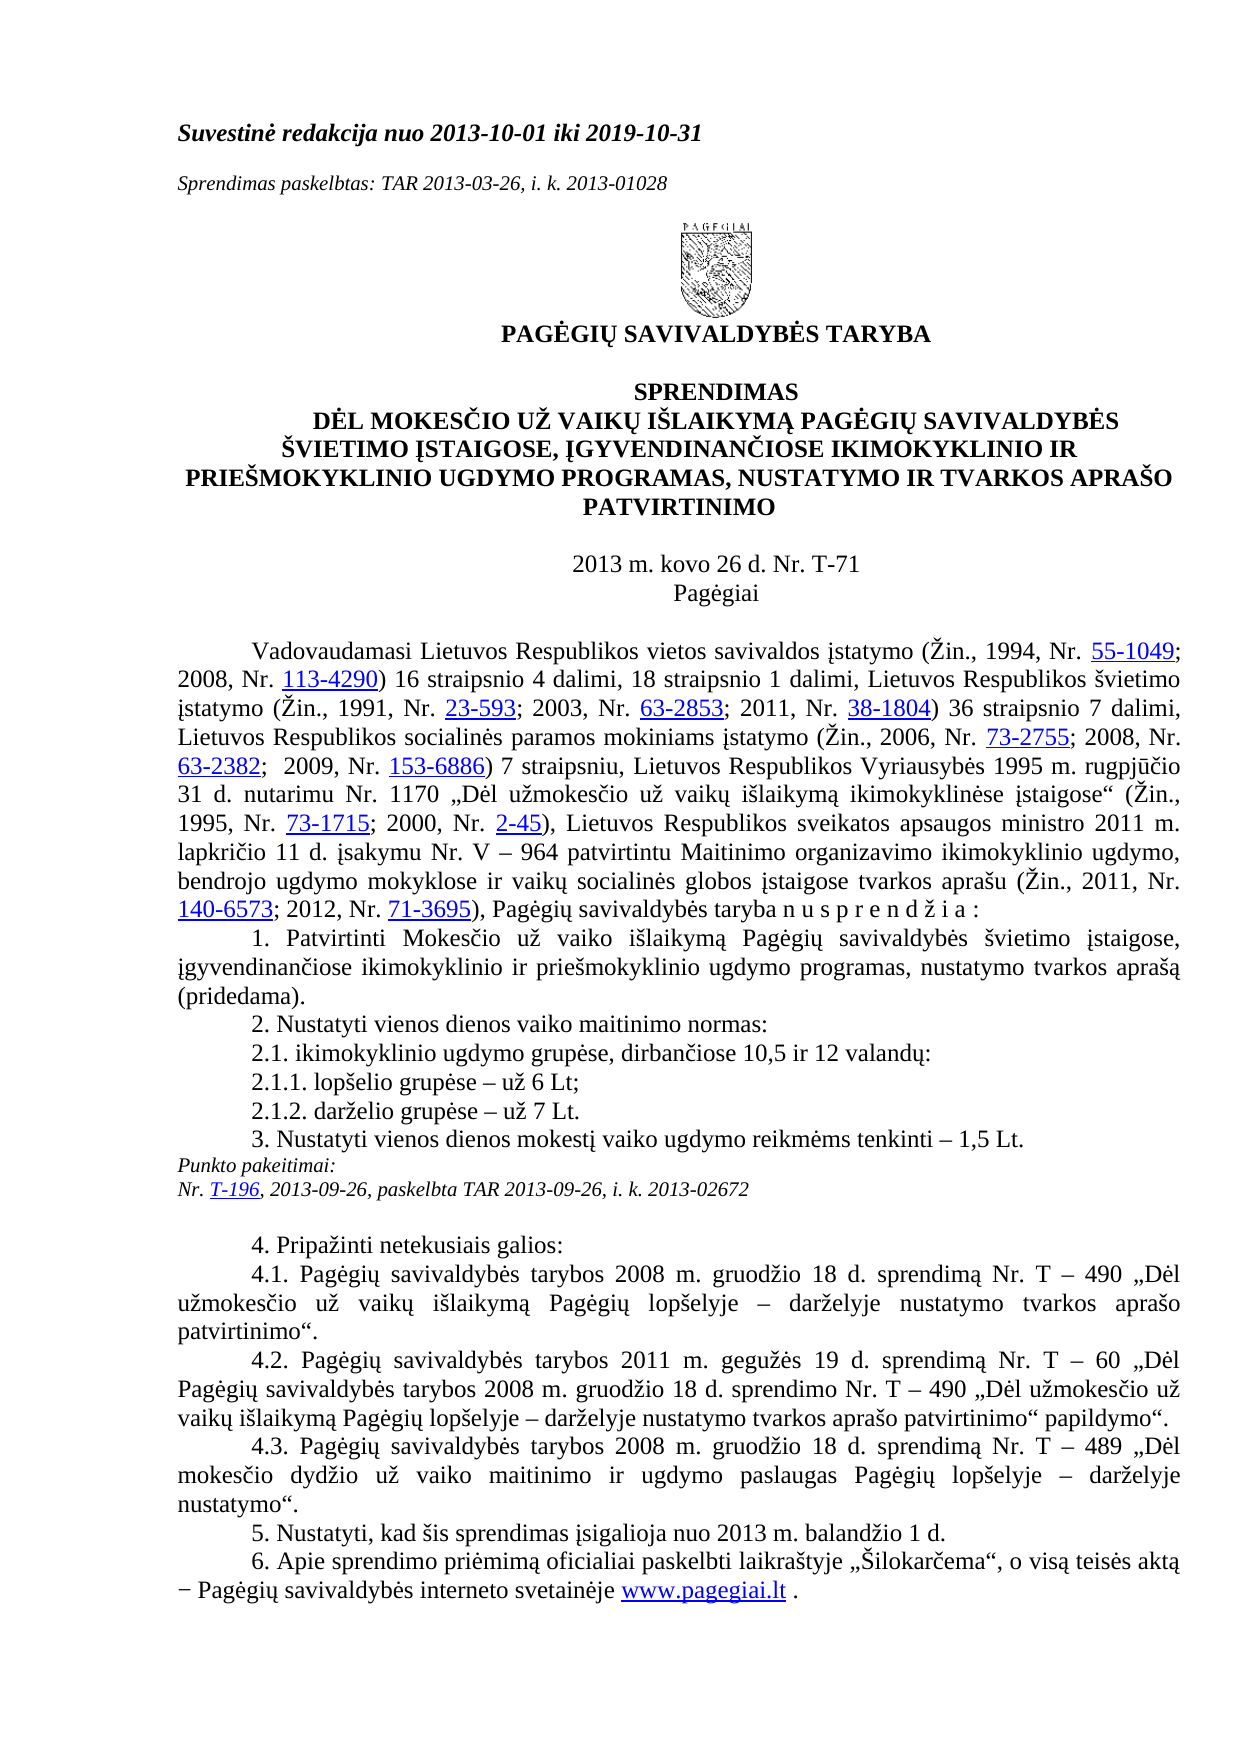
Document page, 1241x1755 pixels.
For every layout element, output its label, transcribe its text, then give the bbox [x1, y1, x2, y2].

text 6. Apie sprendimo priėmimą oficialiai paskelbti laikraštyje „Šilokarčema“, o visą teisės aktą − Pagėgių savivaldybės interneto svetainėje www.pagegiai.lt . [177, 1546, 1181, 1604]
text Pagėgių savivaldybės taryba [177, 319, 1181, 348]
text 2. Nustatyti vienos dienos vaiko maitinimo normas: [177, 1009, 1181, 1038]
text Nr. T-196, 2013-09-26, paskelbta TAR 2013-09-26, i. k. 2013-02672 [177, 1177, 1181, 1201]
text 2.1.1. lopšelio grupėse – už 6 Lt; [177, 1067, 1181, 1096]
text 5. Nustatyti, kad šis sprendimas įsigalioja nuo 2013 m. balandžio 1 d. [177, 1518, 1181, 1546]
text 1. Patvirtinti Mokesčio už vaiko išlaikymą Pagėgių savivaldybės švietimo įstaigose, įgyvendinančiose ikimokyklinio ir priešmokyklinio ugdymo programas, nustatymo tvarkos aprašą (pridedama). [177, 923, 1181, 1009]
text Punkto pakeitimai: [177, 1153, 1181, 1177]
text Vadovaudamasi Lietuvos Respublikos vietos savivaldos įstatymo (Žin., 1994, Nr. 55-1049; 2008, Nr. 113-4290) 16 straipsnio 4 dalimi, 18 straipsnio 1 dalimi, Lietuvos Respublikos švietimo įstatymo (Žin., 1991, Nr. 23-593; 2003, Nr. 63-2853; 2011, Nr. 38-1804) 36 straipsnio 7 dalimi, Lietuvos Respublikos socialinės paramos mokiniams įstatymo (Žin., 2006, Nr. 73-2755; 2008, Nr. 63-2382; 2009, Nr. 153-6886) 7 straipsniu, Lietuvos Respublikos Vyriausybės 1995 m. rugpjūčio 31 d. nutarimu Nr. 1170 „Dėl užmokesčio už vaikų išlaikymą ikimokyklinėse įstaigose“ (Žin., 1995, Nr. 73-1715; 2000, Nr. 2-45), Lietuvos Respublikos sveikatos apsaugos ministro 2011 m. lapkričio 11 d. įsakymu Nr. V – 964 patvirtintu Maitinimo organizavimo ikimokyklinio ugdymo, bendrojo ugdymo mokyklose ir vaikų socialinės globos įstaigose tvarkos aprašu (Žin., 2011, Nr. 140-6573; 2012, Nr. 71-3695), Pagėgių savivaldybės taryba nusprendžia: [177, 636, 1181, 923]
text 3. Nustatyti vienos dienos mokestį vaiko ugdymo reikmėms tenkinti – 1,5 Lt. [177, 1124, 1181, 1153]
text Sprendimas paskelbtas: TAR 2013-03-26, i. k. 2013-01028 [177, 171, 1181, 195]
text 2013 m. kovo 26 d. Nr. T-71 [177, 549, 1181, 578]
text sprendimas [177, 377, 1181, 406]
text Suvestinė redakcija nuo 2013-10-01 iki 2019-10-31 [177, 118, 1181, 147]
text 4. Pripažinti netekusiais galios: [177, 1230, 1181, 1259]
text Pagėgiai [177, 578, 1181, 607]
text 2.1.2. darželio grupėse – už 7 Lt. [177, 1096, 1181, 1124]
text 2.1. ikimokyklinio ugdymo grupėse, dirbančiose 10,5 ir 12 valandų: [177, 1038, 1181, 1067]
text Dėl MOKESČIO UŽ VAIKŲ IŠLAIKYMĄ PAGĖGIŲ SAVIVALDYBĖS ŠVIETIMO ĮSTAIGOSE, ĮGYVENDINANČIOSE IKIMOKYKLINIO IR PRIEŠMOKYKLINIO UGDYMO PROGRAMAS, nUSTATYMO ir TVARKOS APRAŠO paTVIRTINIMO [177, 406, 1181, 521]
text 4.3. Pagėgių savivaldybės tarybos 2008 m. gruodžio 18 d. sprendimą Nr. T – 489 „Dėl mokesčio dydžio už vaiko maitinimo ir ugdymo paslaugas Pagėgių lopšelyje – darželyje nustatymo“. [177, 1431, 1181, 1518]
text 4.2. Pagėgių savivaldybės tarybos 2011 m. gegužės 19 d. sprendimą Nr. T – 60 „Dėl Pagėgių savivaldybės tarybos 2008 m. gruodžio 18 d. sprendimo Nr. T – 490 „Dėl užmokesčio už vaikų išlaikymą Pagėgių lopšelyje – darželyje nustatymo tvarkos aprašo patvirtinimo“ papildymo“. [177, 1345, 1181, 1431]
text 4.1. Pagėgių savivaldybės tarybos 2008 m. gruodžio 18 d. sprendimą Nr. T – 490 „Dėl užmokesčio už vaikų išlaikymą Pagėgių lopšelyje – darželyje nustatymo tvarkos aprašo patvirtinimo“. [177, 1259, 1181, 1345]
